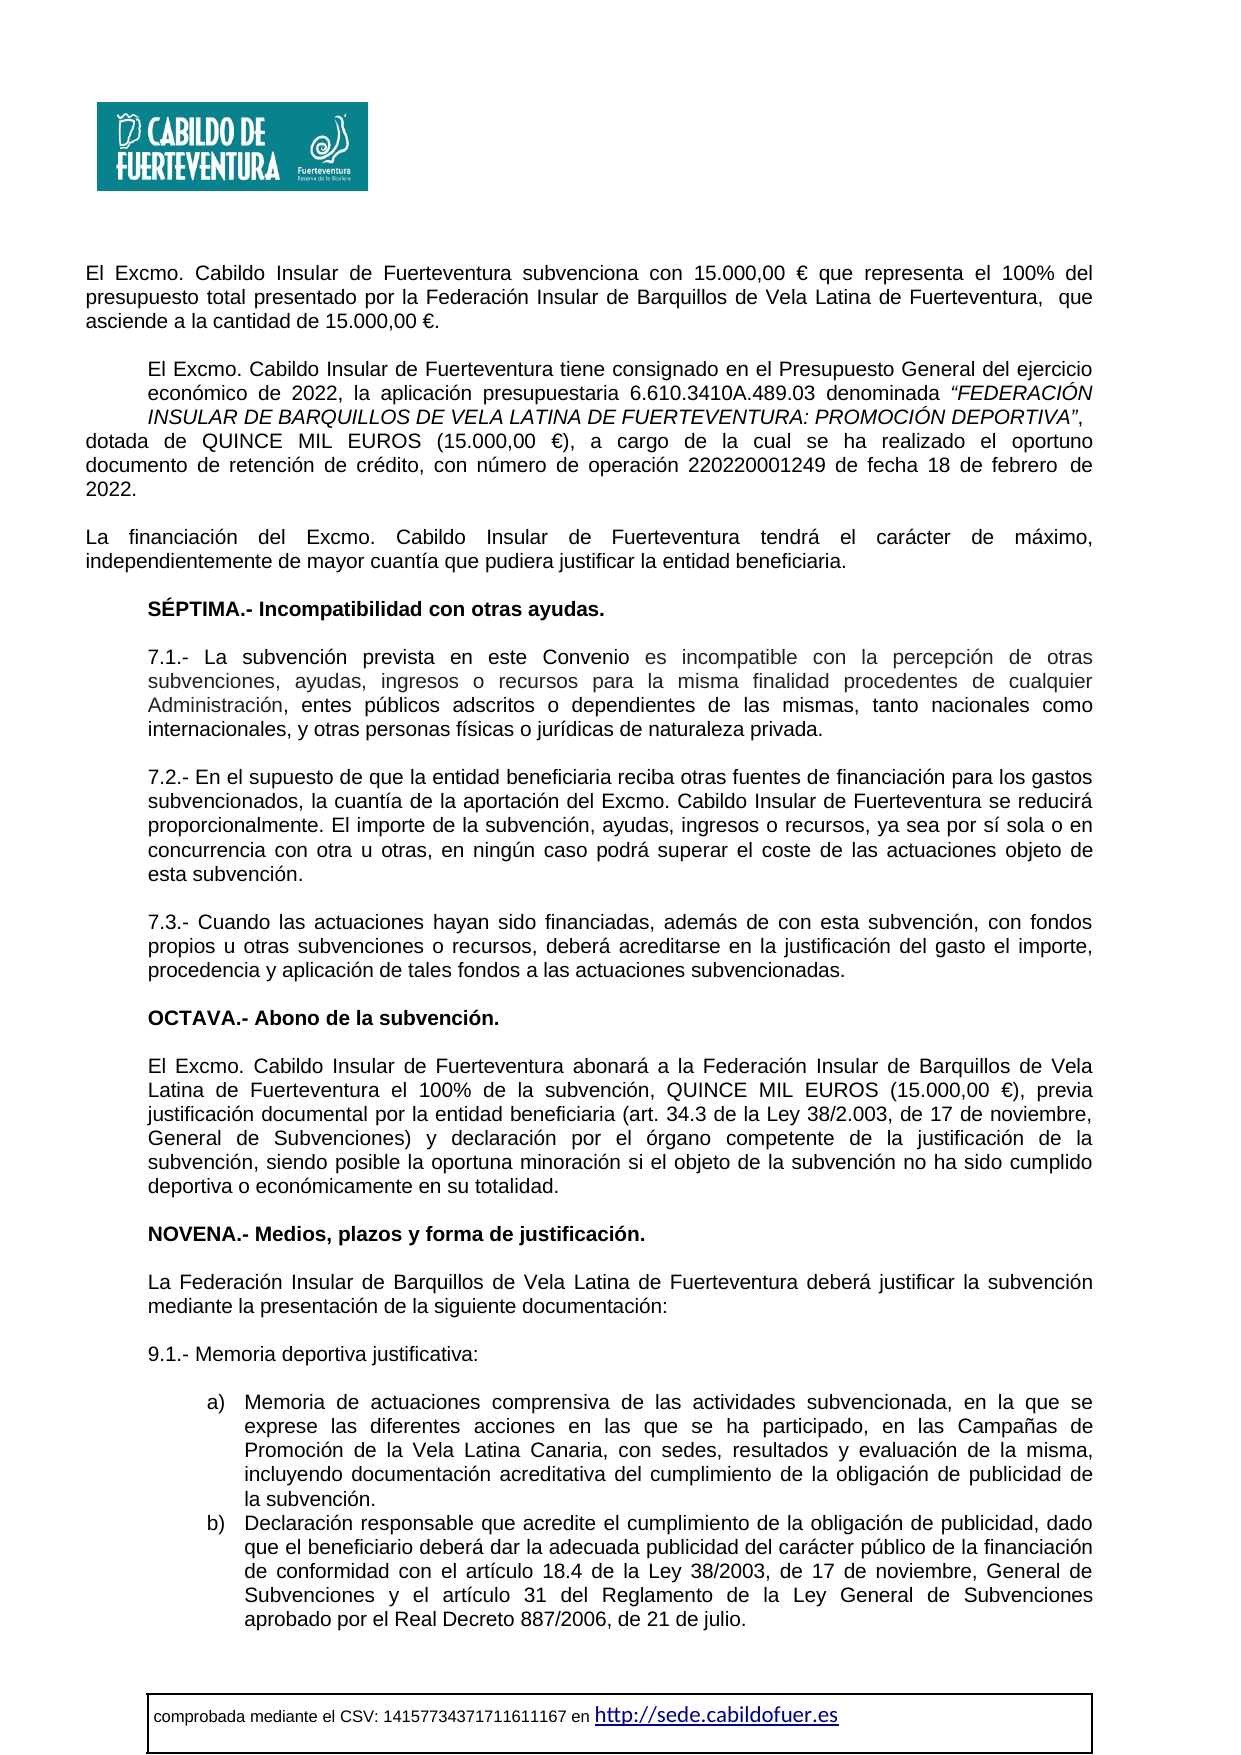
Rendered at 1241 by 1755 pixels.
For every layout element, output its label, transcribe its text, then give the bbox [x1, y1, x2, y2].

subtitle NOVENA.- Medios, plazos y forma de justificación. [148, 1222, 1107, 1246]
text 7.2.- En el supuesto de que la entidad beneficiaria reciba otras fuentes de financiación para los gastos subvencionados, la cuantía de la aportación del Excmo. Cabildo Insular de Fuerteventura se reducirá proporcionalmente. El importe de la subvención, ayudas, ingresos o recursos, ya sea por sí sola o en concurrencia con otra u otras, en ningún caso podrá superar el coste de las actuaciones objeto de esta subvención. [148, 765, 1093, 886]
text dotada de QUINCE MIL EUROS (15.000,00 €), a cargo de la cual se ha realizado el oportuno documento de retención de crédito, con número de operación 220220001249 de fecha 18 de febrero de 2022. [85, 429, 1093, 501]
text 9.1.- Memoria deportiva justificativa: [148, 1342, 1107, 1366]
text El Excmo. Cabildo Insular de Fuerteventura abonará a la Federación Insular de Barquillos de Vela Latina de Fuerteventura el 100% de la subvención, QUINCE MIL EUROS (15.000,00 €), previa justificación documental por la entidad beneficiaria (art. 34.3 de la Ley 38/2.003, de 17 de noviembre, General de Subvenciones) y declaración por el órgano competente de la justificación de la subvención, siendo posible la oportuna minoración si el objeto de la subvención no ha sido cumplido deportiva o económicamente en su totalidad. [148, 1053, 1093, 1198]
text El Excmo. Cabildo Insular de Fuerteventura subvenciona con 15.000,00 € que representa el 100% del presupuesto total presentado por la Federación Insular de Barquillos de Vela Latina de Fuerteventura, que asciende a la cantidad de 15.000,00 €. [85, 260, 1093, 333]
text La Federación Insular de Barquillos de Vela Latina de Fuerteventura deberá justificar la subvención mediante la presentación de la siguiente documentación: [148, 1270, 1093, 1318]
text El Excmo. Cabildo Insular de Fuerteventura tiene consignado en el Presupuesto General del ejercicio económico de 2022, la aplicación presupuestaria 6.610.3410A.489.03 denominada “FEDERACIÓN INSULAR DE BARQUILLOS DE VELA LATINA DE FUERTEVENTURA: PROMOCIÓN DEPORTIVA”, [147, 356, 1093, 429]
subtitle SÉPTIMA.- Incompatibilidad con otras ayudas. [147, 597, 1107, 621]
list Memoria de actuaciones comprensiva de las actividades subvencionada, en la que se exprese las diferentes acciones en las que se ha participado, en las Campañas de Promoción de la Vela Latina Canaria, con sedes, resultados y evaluación de la misma, incluyendo documentación acreditativa del cumplimiento de la obligación de publicidad de la subvención. [207, 1390, 1093, 1510]
text 7.1.- La subvención prevista en este Convenio es incompatible con la percepción de otras subvenciones, ayudas, ingresos o recursos para la misma finalidad procedentes de cualquier Administración, entes públicos adscritos o dependientes de las mismas, tanto nacionales como internacionales, y otras personas físicas o jurídicas de naturaleza privada. [147, 645, 1093, 741]
subtitle OCTAVA.- Abono de la subvención. [148, 1006, 1107, 1029]
text La financiación del Excmo. Cabildo Insular de Fuerteventura tendrá el carácter de máximo, independientemente de mayor cuantía que pudiera justificar la entidad beneficiaria. [85, 525, 1093, 573]
text 7.3.- Cuando las actuaciones hayan sido financiadas, además de con esta subvención, con fondos propios u otras subvenciones o recursos, deberá acreditarse en la justificación del gasto el importe, procedencia y aplicación de tales fondos a las actuaciones subvencionadas. [148, 909, 1093, 982]
list Declaración responsable que acredite el cumplimiento de la obligación de publicidad, dado que el beneficiario deberá dar la adecuada publicidad del carácter público de la financiación de conformidad con el artículo 18.4 de la Ley 38/2003, de 17 de noviembre, General de Subvenciones y el artículo 31 del Reglamento de la Ley General de Subvenciones aprobado por el Real Decreto 887/2006, de 21 de julio. [207, 1510, 1093, 1631]
